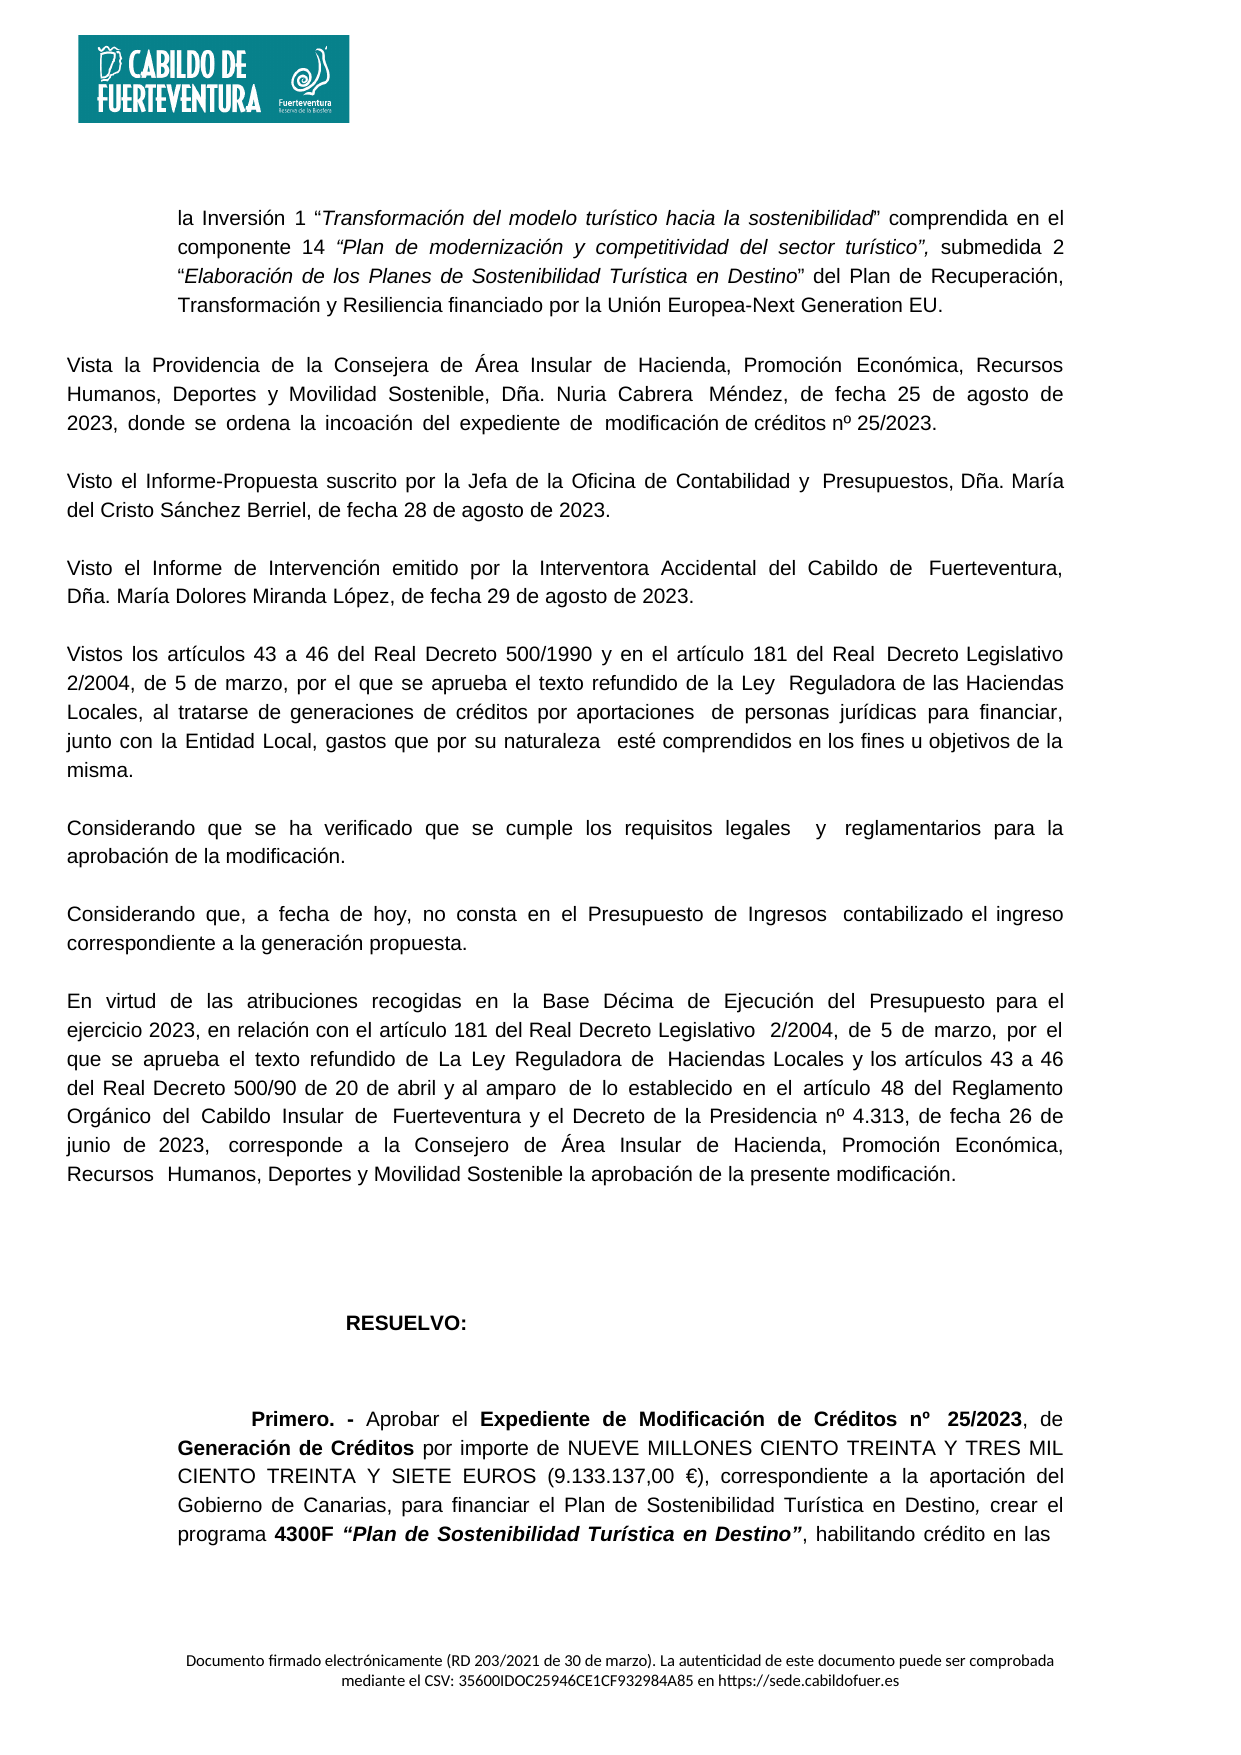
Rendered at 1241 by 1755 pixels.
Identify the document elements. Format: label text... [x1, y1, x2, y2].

text Primero. - Aprobar el Expediente de Modificación de Créditos nº 25/2023, de Generación de Créditos por importe de NUEVE MILLONES CIENTO TREINTA Y TRES MIL CIENTO TREINTA Y SIETE EUROS (9.133.137,00 €), correspondiente a la aportación del Gobierno de Canarias, para financiar el Plan de Sostenibilidad Turística en Destino, crear el programa 4300F “Plan de Sostenibilidad Turística en Destino”, habilitando crédito en las [177, 1406, 1064, 1546]
text En virtud de las atribuciones recogidas en la Base Décima de Ejecución del Presupuesto para el ejercicio 2023, en relación con el artículo 181 del Real Decreto Legislativo 2/2004, de 5 de marzo, por el que se aprueba el texto refundido de La Ley Reguladora de Haciendas Locales y los artículos 43 a 46 del Real Decreto 500/90 de 20 de abril y al amparo de lo establecido en el artículo 48 del Reglamento Orgánico del Cabildo Insular de Fuerteventura y el Decreto de la Presidencia nº 4.313, de fecha 26 de junio de 2023, corresponde a la Consejero de Área Insular de Hacienda, Promoción Económica, Recursos Humanos, Deportes y Movilidad Sostenible la aprobación de la presente modificación. [67, 988, 1064, 1186]
subtitle RESUELVO: [67, 1311, 746, 1335]
text Vista la Providencia de la Consejera de Área Insular de Hacienda, Promoción Económica, Recursos Humanos, Deportes y Movilidad Sostenible, Dña. Nuria Cabrera Méndez, de fecha 25 de agosto de 2023, donde se ordena la incoación del expediente de modificación de créditos nº 25/2023. [67, 353, 1064, 435]
text Vistos los artículos 43 a 46 del Real Decreto 500/1990 y en el artículo 181 del Real Decreto Legislativo 2/2004, de 5 de marzo, por el que se aprueba el texto refundido de la Ley Reguladora de las Haciendas Locales, al tratarse de generaciones de créditos por aportaciones de personas jurídicas para financiar, junto con la Entidad Local, gastos que por su naturaleza esté comprendidos en los fines u objetivos de la misma. [67, 642, 1064, 782]
text Considerando que se ha verificado que se cumple los requisitos legales y reglamentarios para la aprobación de la modificación. [67, 815, 1064, 868]
text Visto el Informe de Intervención emitido por la Interventora Accidental del Cabildo de Fuerteventura, Dña. María Dolores Miranda López, de fecha 29 de agosto de 2023. [67, 555, 1064, 608]
text Visto el Informe-Propuesta suscrito por la Jefa de la Oficina de Contabilidad y Presupuestos, Dña. María del Cristo Sánchez Berriel, de fecha 28 de agosto de 2023. [67, 469, 1064, 522]
text Considerando que, a fecha de hoy, no consta en el Presupuesto de Ingresos contabilizado el ingreso correspondiente a la generación propuesta. [67, 902, 1064, 955]
text la Inversión 1 “Transformación del modelo turístico hacia la sostenibilidad” comprendida en el componente 14 “Plan de modernización y competitividad del sector turístico”, submedida 2 “Elaboración de los Planes de Sostenibilidad Turística en Destino” del Plan de Recuperación, Transformación y Resiliencia financiado por la Unión Europea-Next Generation EU. [177, 206, 1064, 317]
